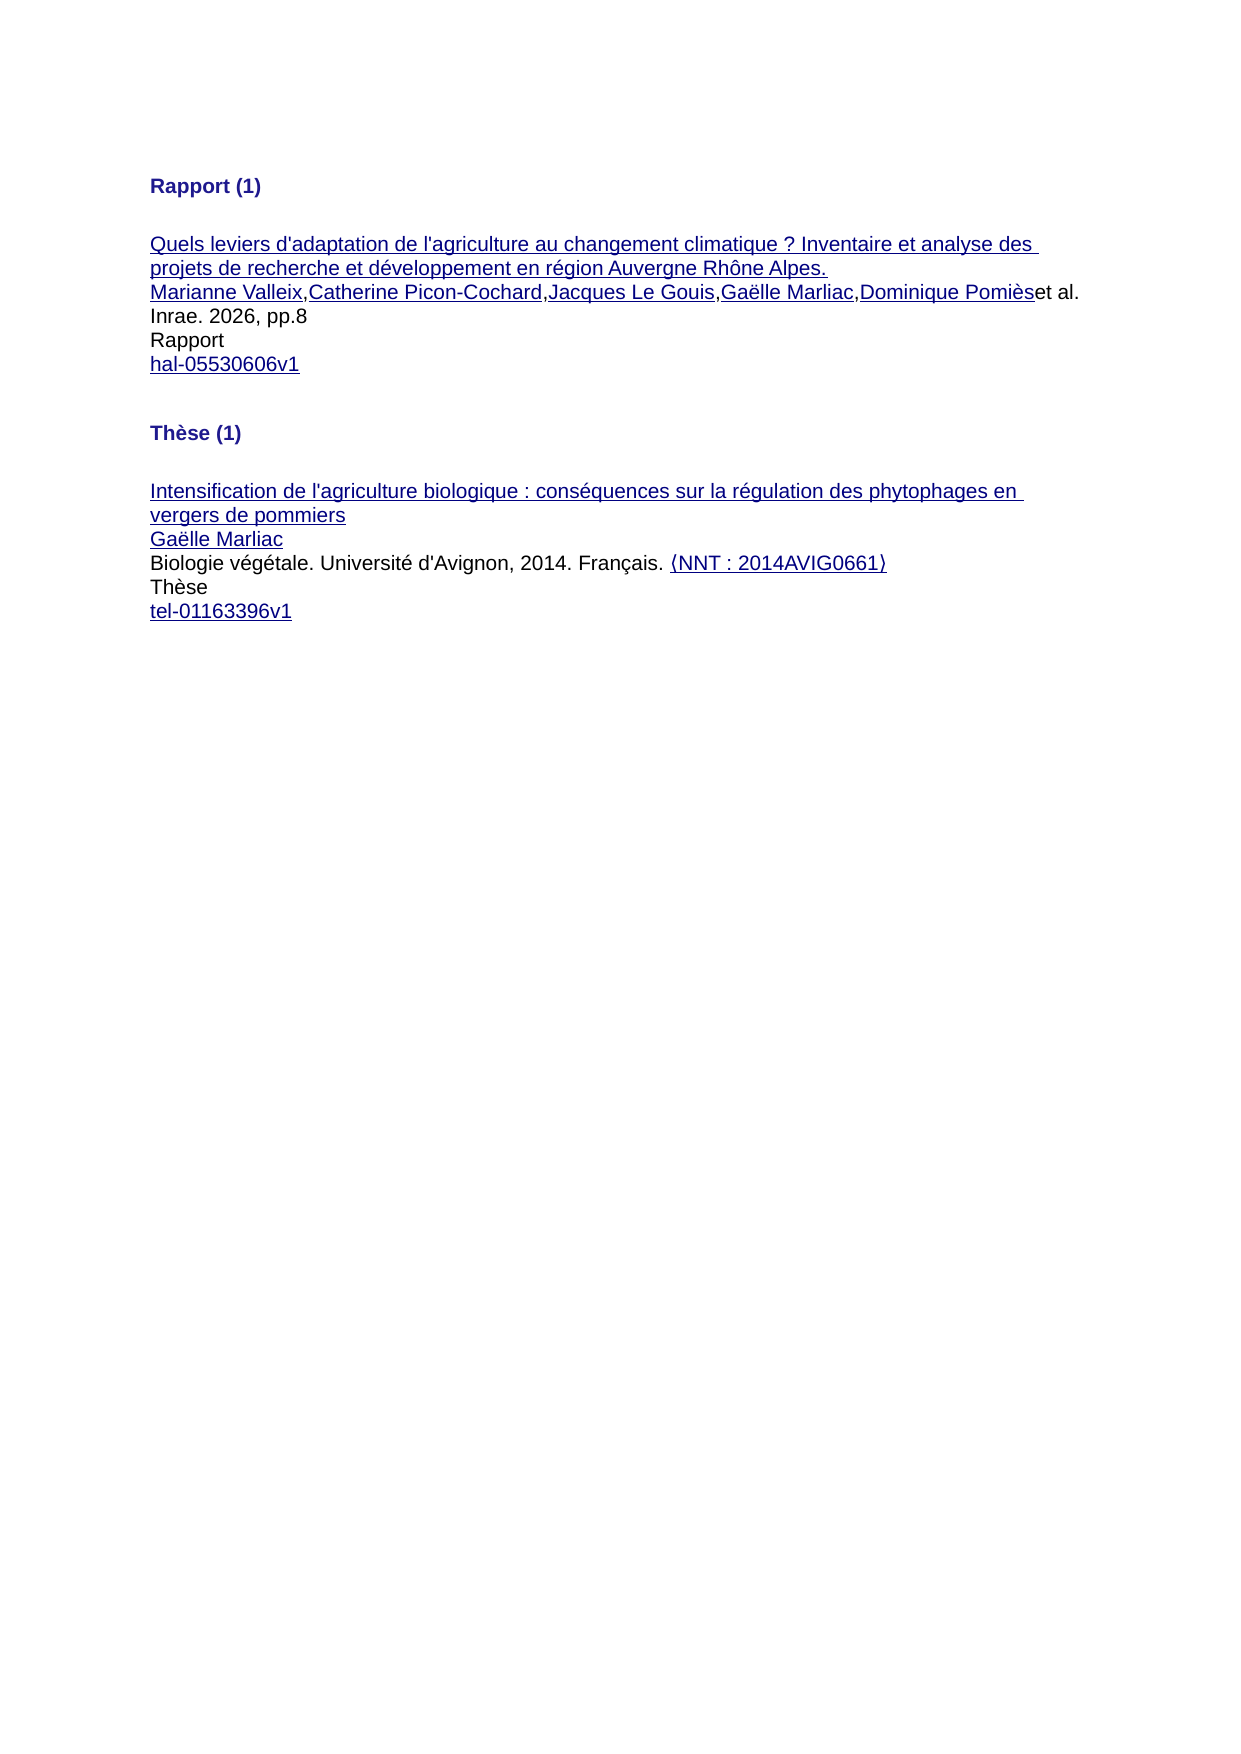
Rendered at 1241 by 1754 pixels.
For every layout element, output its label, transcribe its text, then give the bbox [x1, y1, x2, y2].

table_header Quels leviers d'adaptation de l'agriculture au changement climatique ? Inventaire et analyse des projets de recherche et développement en région Auvergne Rhône Alpes. Marianne Valleix,Catherine Picon-Cochard,Jacques Le Gouis,Gaëlle Marliac,Dominique Pomièset al. Inrae. 2026, pp.8 Rapport hal-05530606v1 [150, 232, 1090, 376]
subtitle Rapport (1) [150, 174, 1090, 198]
table_header Intensification de l'agriculture biologique : conséquences sur la régulation des phytophages en vergers de pommiers Gaëlle Marliac Biologie végétale. Université d'Avignon, 2014. Français. ⟨NNT : 2014AVIG0661⟩ Thèse tel-01163396v1 [150, 479, 1090, 623]
subtitle Thèse (1) [150, 421, 1090, 445]
